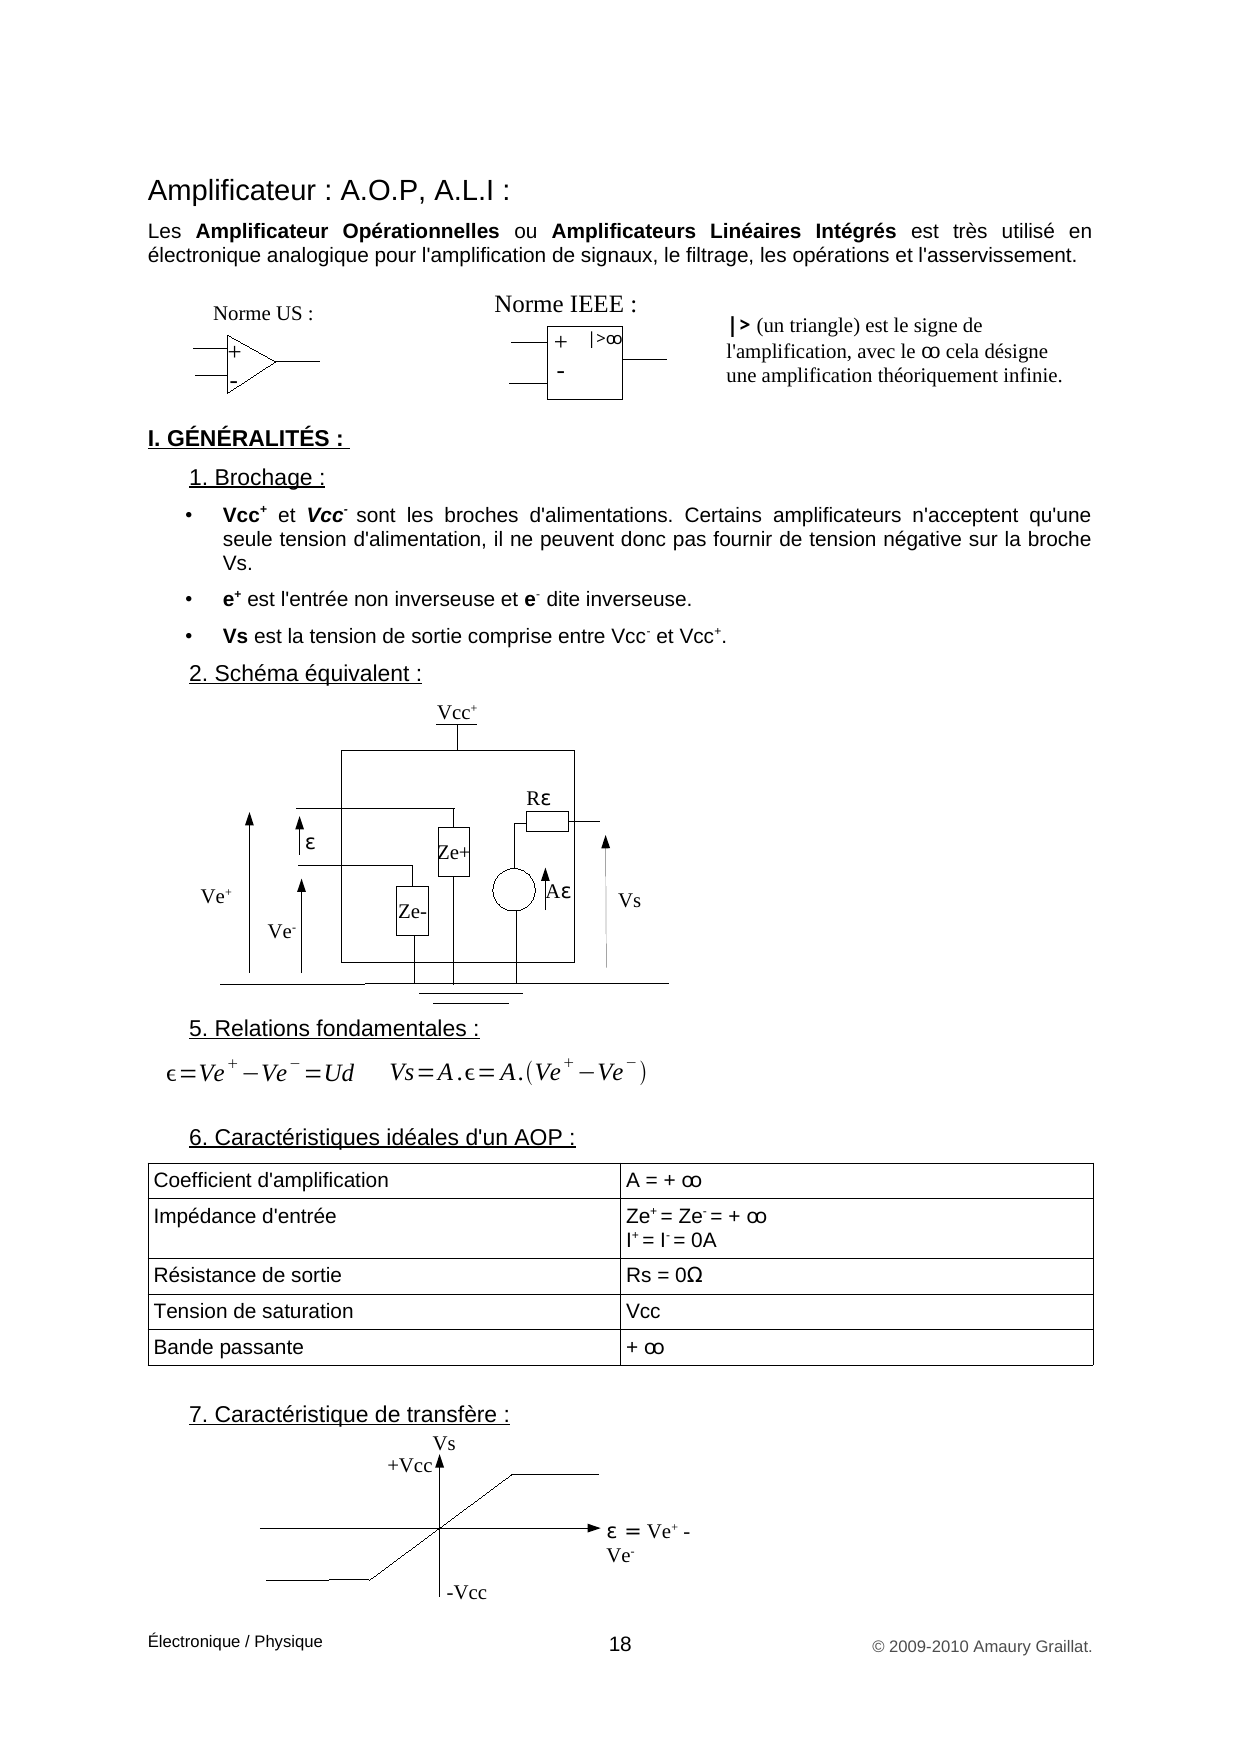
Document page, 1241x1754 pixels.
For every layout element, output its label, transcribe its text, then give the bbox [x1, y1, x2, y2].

table_header A = + ꝏ [621, 1164, 1093, 1198]
subtitle 1. Brochage : [189, 464, 1093, 490]
table_cell + ꝏ [621, 1330, 1093, 1364]
table_cell Rs = 0Ω [621, 1259, 1093, 1293]
list Vs est la tension de sortie comprise entre Vcc- et Vcc+. [185, 624, 1093, 648]
table_header Coefficient d'amplification [149, 1164, 620, 1198]
subtitle 6. Caractéristiques idéales d'un AOP : [189, 1123, 1093, 1150]
table_cell Bande passante [149, 1330, 620, 1364]
list e+ est l'entrée non inverseuse et e- dite inverseuse. [185, 587, 1093, 611]
table_cell Tension de saturation [149, 1295, 620, 1329]
table_cell Vcc [621, 1295, 1093, 1329]
table_cell Ze+ = Ze- = + ꝏ I+ = I- = 0A [621, 1199, 1093, 1257]
list Vcc+ et Vcc- sont les broches d'alimentations. Certains amplificateurs n'acceptent qu'une seule tension d'alimentation, il ne peuvent donc pas fournir de tension négative sur la broche Vs. [185, 503, 1093, 574]
table_cell Résistance de sortie [149, 1259, 620, 1293]
subtitle 2. Schéma équivalent : [189, 660, 1093, 687]
text Les Amplificateur Opérationnelles ou Amplificateurs Linéaires Intégrés est très utilisé en électronique analogique pour l'amplification de signaux, le filtrage, les opérations et l'asservissement. [148, 219, 1093, 267]
subtitle Amplificateur : A.O.P, A.L.I : [148, 173, 1093, 206]
table_cell Impédance d'entrée [149, 1199, 620, 1257]
subtitle 5. Relations fondamentales : [189, 1015, 1093, 1041]
subtitle 7. Caractéristique de transfère : [189, 1401, 1093, 1427]
subtitle I. Généralités : [148, 425, 1093, 451]
